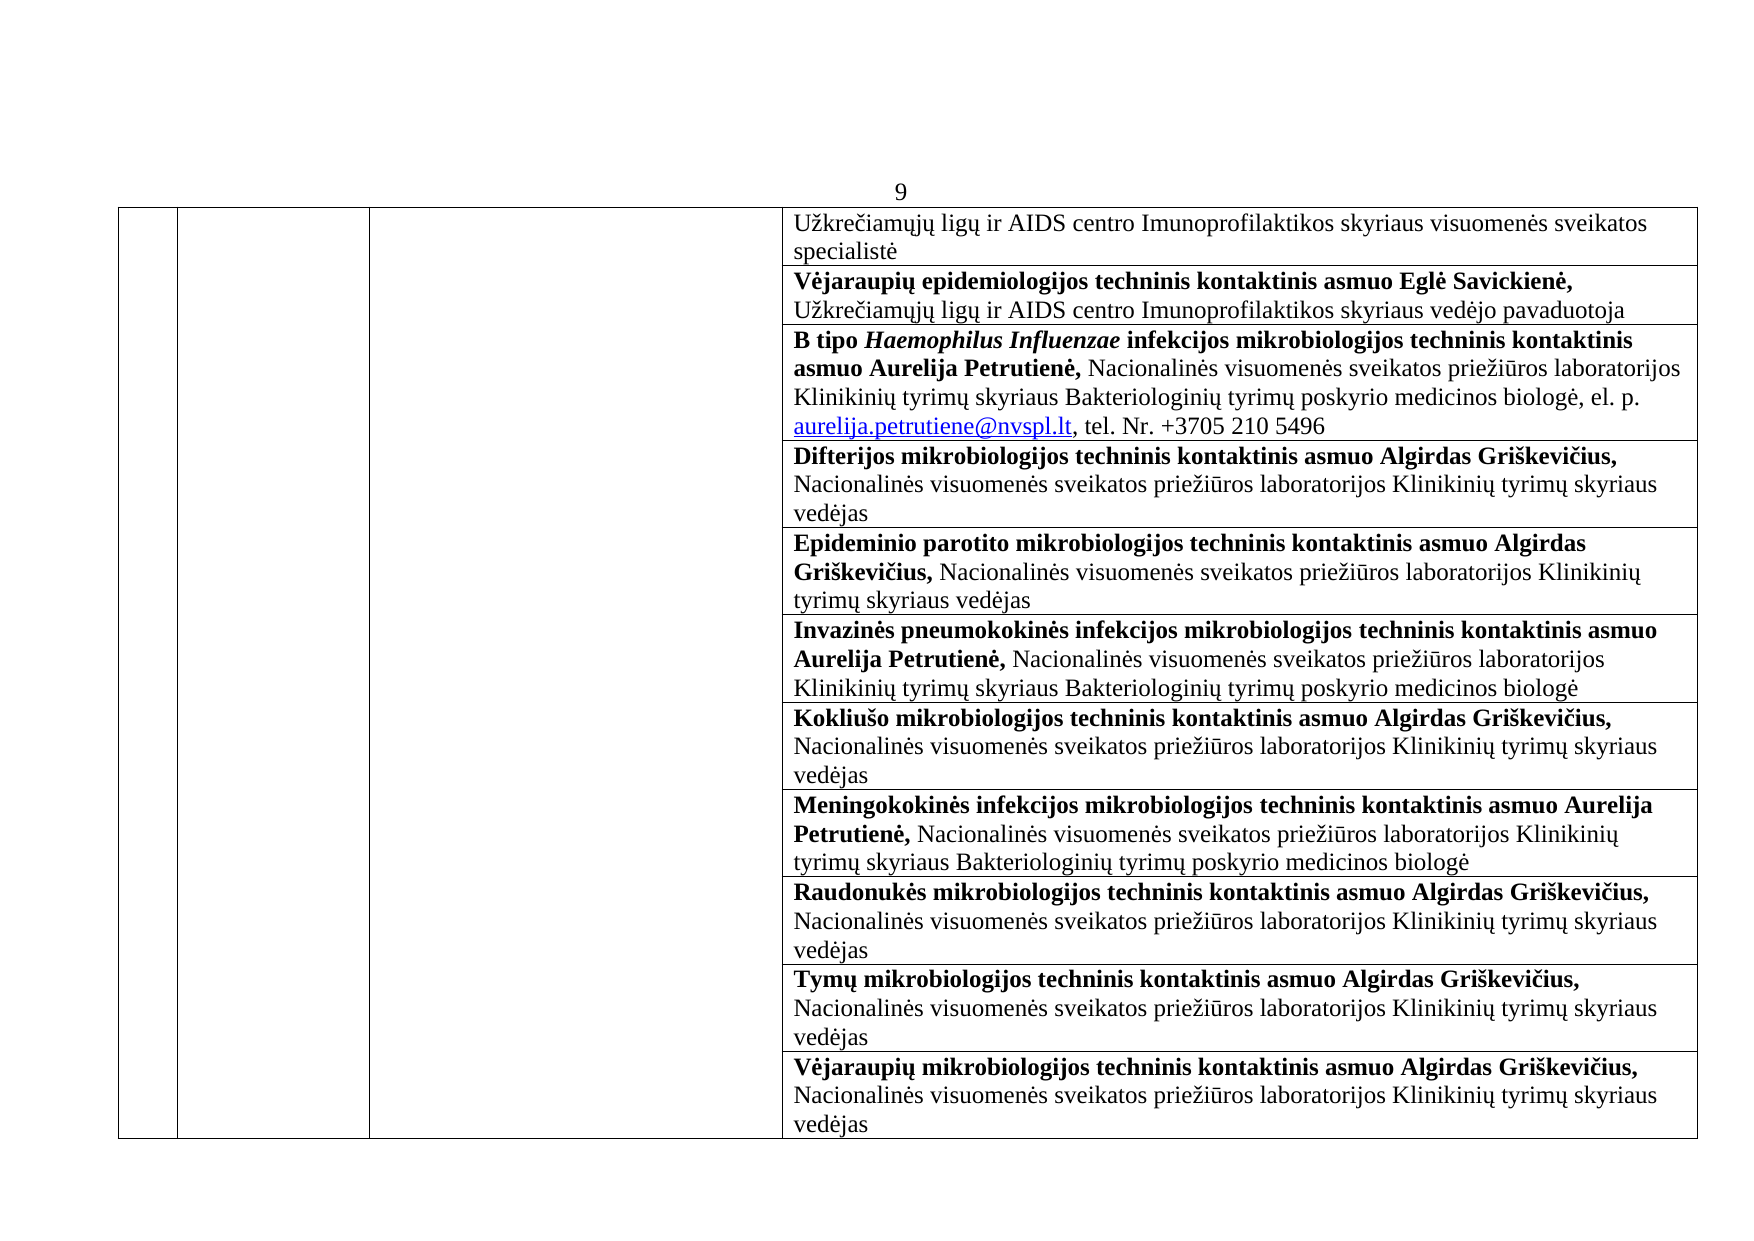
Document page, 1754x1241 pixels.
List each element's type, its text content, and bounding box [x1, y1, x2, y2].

table_cell [370, 208, 782, 1138]
table_cell Užkrečiamųjų ligų ir AIDS centro Imunoprofilaktikos skyriaus visuomenės sveikatos specialistė [783, 208, 1697, 265]
table_cell Vėjaraupių epidemiologijos techninis kontaktinis asmuo Eglė Savickienė, Užkrečiamųjų ligų ir AIDS centro Imunoprofilaktikos skyriaus vedėjo pavaduotoja [783, 266, 1697, 324]
table_cell Kokliušo mikrobiologijos techninis kontaktinis asmuo Algirdas Griškevičius, Nacionalinės visuomenės sveikatos priežiūros laboratorijos Klinikinių tyrimų skyriaus vedėjas [783, 703, 1697, 789]
table_cell Difterijos mikrobiologijos techninis kontaktinis asmuo Algirdas Griškevičius, Nacionalinės visuomenės sveikatos priežiūros laboratorijos Klinikinių tyrimų skyriaus vedėjas [783, 441, 1697, 527]
table_cell Vėjaraupių mikrobiologijos techninis kontaktinis asmuo Algirdas Griškevičius, Nacionalinės visuomenės sveikatos priežiūros laboratorijos Klinikinių tyrimų skyriaus vedėjas [783, 1052, 1697, 1138]
table_cell Raudonukės mikrobiologijos techninis kontaktinis asmuo Algirdas Griškevičius, Nacionalinės visuomenės sveikatos priežiūros laboratorijos Klinikinių tyrimų skyriaus vedėjas [783, 877, 1697, 963]
table_cell Tymų mikrobiologijos techninis kontaktinis asmuo Algirdas Griškevičius, Nacionalinės visuomenės sveikatos priežiūros laboratorijos Klinikinių tyrimų skyriaus vedėjas [783, 965, 1697, 1051]
table_cell Invazinės pneumokokinės infekcijos mikrobiologijos techninis kontaktinis asmuo Aurelija Petrutienė, Nacionalinės visuomenės sveikatos priežiūros laboratorijos Klinikinių tyrimų skyriaus Bakteriologinių tyrimų poskyrio medicinos biologė [783, 615, 1697, 702]
table_cell Epideminio parotito mikrobiologijos techninis kontaktinis asmuo Algirdas Griškevičius, Nacionalinės visuomenės sveikatos priežiūros laboratorijos Klinikinių tyrimų skyriaus vedėjas [783, 528, 1697, 614]
table_cell [119, 208, 177, 1138]
table_cell Meningokokinės infekcijos mikrobiologijos techninis kontaktinis asmuo Aurelija Petrutienė, Nacionalinės visuomenės sveikatos priežiūros laboratorijos Klinikinių tyrimų skyriaus Bakteriologinių tyrimų poskyrio medicinos biologė [783, 790, 1697, 876]
table_cell B tipo Haemophilus Influenzae infekcijos mikrobiologijos techninis kontaktinis asmuo Aurelija Petrutienė, Nacionalinės visuomenės sveikatos priežiūros laboratorijos Klinikinių tyrimų skyriaus Bakteriologinių tyrimų poskyrio medicinos biologė, el. p. aurelija.petrutiene@nvspl.lt, tel. Nr. +3705 210 5496 [783, 325, 1697, 440]
table_cell [178, 208, 369, 1138]
